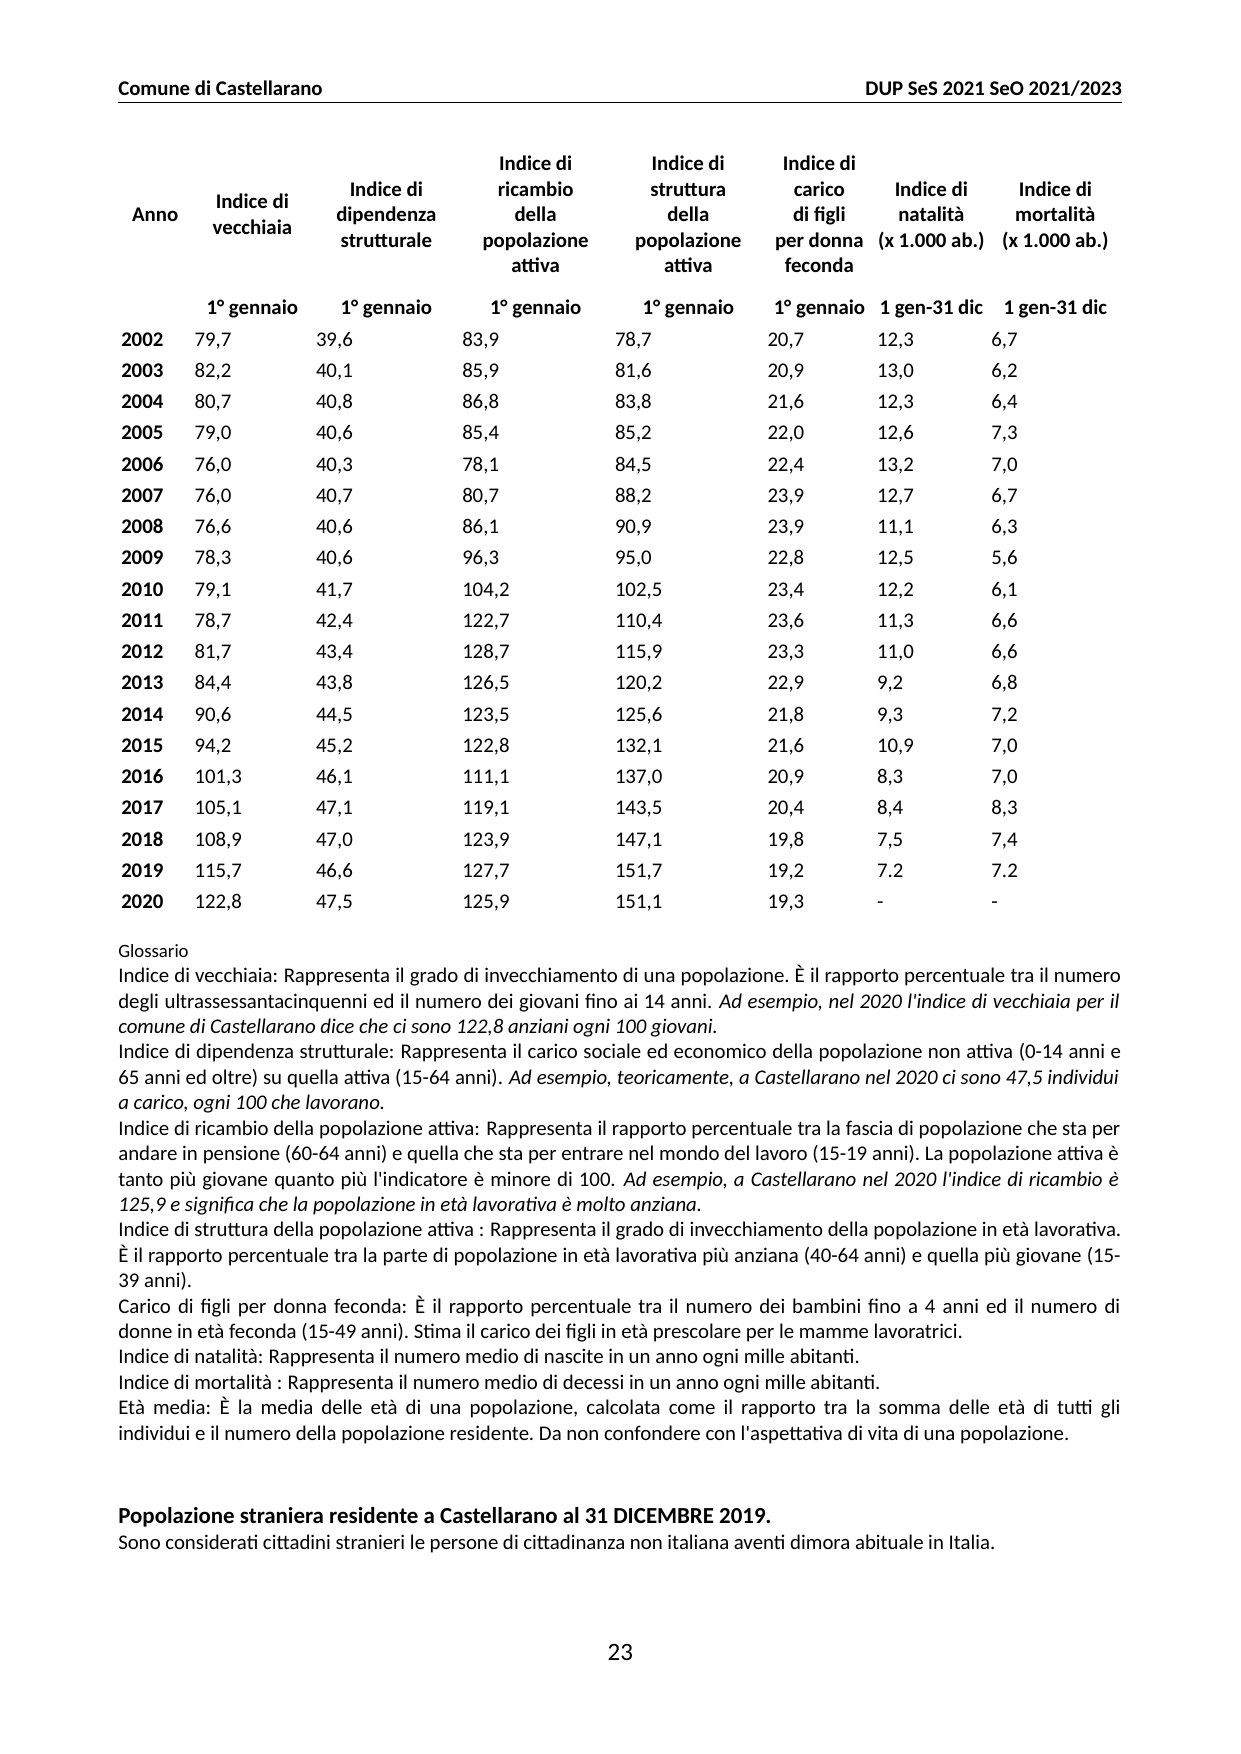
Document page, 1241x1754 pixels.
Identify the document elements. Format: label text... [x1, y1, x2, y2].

table_header Indice di ricambio della popolazione attiva [459, 148, 612, 281]
text Carico di figli per donna feconda: È il rapporto percentuale tra il numero dei bambini fino a 4 anni ed il numero di donne in età feconda (15-49 anni). Stima il carico dei figli in età prescolare per le mamme lavoratrici. [118, 1293, 1122, 1344]
table_cell 12,5 [874, 542, 988, 573]
table_cell 151,1 [612, 885, 764, 917]
table_cell 40,1 [313, 354, 459, 385]
table_cell 39,6 [313, 323, 459, 354]
table_cell 12,2 [874, 573, 988, 604]
table_cell 22,8 [764, 542, 874, 573]
table_cell 1° gennaio [313, 281, 459, 323]
table_cell 78,1 [459, 448, 612, 479]
table_cell 7,3 [988, 417, 1122, 448]
table_cell 12,6 [874, 417, 988, 448]
table_header Indice di carico di figli per donna feconda [764, 148, 874, 281]
table_cell 1° gennaio [459, 281, 612, 323]
table_header Indice di struttura della popolazione attiva [612, 148, 764, 281]
table_cell 84,5 [612, 448, 764, 479]
table_cell - [874, 885, 988, 917]
table_cell 20,4 [764, 792, 874, 823]
table_cell 45,2 [313, 729, 459, 760]
table_cell 47,5 [313, 885, 459, 917]
table_cell 143,5 [612, 792, 764, 823]
table_cell 21,6 [764, 729, 874, 760]
table_cell 7,0 [988, 760, 1122, 792]
table_cell 22,9 [764, 667, 874, 698]
table_cell 84,4 [191, 667, 313, 698]
table_cell 43,4 [313, 635, 459, 667]
table_cell 1° gennaio [612, 281, 764, 323]
table_cell 2004 [118, 385, 191, 417]
table_cell 119,1 [459, 792, 612, 823]
table_cell 19,8 [764, 823, 874, 854]
table_cell 123,9 [459, 823, 612, 854]
table_cell 78,7 [191, 604, 313, 635]
table_cell 80,7 [191, 385, 313, 417]
table_cell 7,5 [874, 823, 988, 854]
table_cell 6,6 [988, 635, 1122, 667]
table_cell 23,9 [764, 479, 874, 510]
table_cell 102,5 [612, 573, 764, 604]
table_cell 2016 [118, 760, 191, 792]
table_cell 95,0 [612, 542, 764, 573]
table_cell 23,6 [764, 604, 874, 635]
table_cell 111,1 [459, 760, 612, 792]
table_cell 88,2 [612, 479, 764, 510]
table_cell 40,6 [313, 417, 459, 448]
table_cell 7,0 [988, 729, 1122, 760]
table_cell 2020 [118, 885, 191, 917]
table_cell 85,9 [459, 354, 612, 385]
table_cell 6,2 [988, 354, 1122, 385]
text Età media: È la media delle età di una popolazione, calcolata come il rapporto tra la somma delle età di tutti gli individui e il numero della popolazione residente. Da non confondere con l'aspettativa di vita di una popolazione. [118, 1394, 1122, 1445]
table_cell 2019 [118, 854, 191, 885]
table_cell 132,1 [612, 729, 764, 760]
table_cell 7,2 [988, 698, 1122, 729]
table_cell 23,3 [764, 635, 874, 667]
table_cell 19,2 [764, 854, 874, 885]
table_cell 85,4 [459, 417, 612, 448]
table_cell 2003 [118, 354, 191, 385]
table_cell 122,8 [191, 885, 313, 917]
table_cell 43,8 [313, 667, 459, 698]
table_cell 23,9 [764, 510, 874, 542]
table_cell 101,3 [191, 760, 313, 792]
table_cell 40,8 [313, 385, 459, 417]
table_cell 78,7 [612, 323, 764, 354]
table_cell 21,6 [764, 385, 874, 417]
table_cell 6,8 [988, 667, 1122, 698]
table_cell 2007 [118, 479, 191, 510]
table_header Anno [118, 148, 191, 281]
text Popolazione straniera residente a Castellarano al 31 DICEMBRE 2019. [118, 1501, 1122, 1529]
table_cell 20,7 [764, 323, 874, 354]
table_cell 76,6 [191, 510, 313, 542]
table_cell 46,6 [313, 854, 459, 885]
table_cell 94,2 [191, 729, 313, 760]
text Indice di struttura della popolazione attiva : Rappresenta il grado di invecchiamento della popolazione in età lavorativa. È il rapporto percentuale tra la parte di popolazione in età lavorativa più anziana (40-64 anni) e quella più giovane (15-39 anni). [118, 1217, 1122, 1293]
table_cell 12,7 [874, 479, 988, 510]
table_cell 2006 [118, 448, 191, 479]
table_cell 1° gennaio [191, 281, 313, 323]
table_cell 86,8 [459, 385, 612, 417]
table_cell 82,2 [191, 354, 313, 385]
table_cell 6,6 [988, 604, 1122, 635]
table_cell 2005 [118, 417, 191, 448]
table_cell 108,9 [191, 823, 313, 854]
table_cell 2018 [118, 823, 191, 854]
table_cell 79,1 [191, 573, 313, 604]
table_cell 41,7 [313, 573, 459, 604]
text Glossario [118, 939, 1122, 962]
table_cell 7,0 [988, 448, 1122, 479]
table_cell 9,3 [874, 698, 988, 729]
table_cell 81,7 [191, 635, 313, 667]
table_cell 125,6 [612, 698, 764, 729]
table_cell 115,9 [612, 635, 764, 667]
table_cell 96,3 [459, 542, 612, 573]
table_cell 127,7 [459, 854, 612, 885]
table_cell 123,5 [459, 698, 612, 729]
table_cell 11,0 [874, 635, 988, 667]
table_cell 6,7 [988, 323, 1122, 354]
table_cell 2002 [118, 323, 191, 354]
table_cell 47,1 [313, 792, 459, 823]
table_cell 151,7 [612, 854, 764, 885]
table_cell 23,4 [764, 573, 874, 604]
table_cell 115,7 [191, 854, 313, 885]
table_cell 22,4 [764, 448, 874, 479]
table_cell 5,6 [988, 542, 1122, 573]
table_cell 78,3 [191, 542, 313, 573]
table_cell 76,0 [191, 448, 313, 479]
table_cell 11,1 [874, 510, 988, 542]
table_cell 13,2 [874, 448, 988, 479]
table_cell 2015 [118, 729, 191, 760]
text Indice di ricambio della popolazione attiva: Rappresenta il rapporto percentuale tra la fascia di popolazione che sta per andare in pensione (60-64 anni) e quella che sta per entrare nel mondo del lavoro (15-19 anni). La popolazione attiva è tanto più giovane quanto più l'indicatore è minore di 100. Ad esempio, a Castellarano nel 2020 l'indice di ricambio è 125,9 e significa che la popolazione in età lavorativa è molto anziana. [118, 1115, 1122, 1217]
table_cell 90,9 [612, 510, 764, 542]
table_cell 9,2 [874, 667, 988, 698]
table_cell 79,7 [191, 323, 313, 354]
table_header Indice di dipendenza strutturale [313, 148, 459, 281]
table_cell 2013 [118, 667, 191, 698]
table_cell 13,0 [874, 354, 988, 385]
table_header Indice di natalità (x 1.000 ab.) [874, 148, 988, 281]
table_cell 81,6 [612, 354, 764, 385]
table_cell [118, 281, 191, 323]
table_cell 40,7 [313, 479, 459, 510]
table_cell 20,9 [764, 354, 874, 385]
table_cell 125,9 [459, 885, 612, 917]
table_cell 83,8 [612, 385, 764, 417]
table_cell 2008 [118, 510, 191, 542]
table_cell 83,9 [459, 323, 612, 354]
text Indice di mortalità : Rappresenta il numero medio di decessi in un anno ogni mille abitanti. [118, 1369, 1122, 1394]
table_cell 120,2 [612, 667, 764, 698]
table_cell 6,3 [988, 510, 1122, 542]
table_cell 2017 [118, 792, 191, 823]
table_cell 8,4 [874, 792, 988, 823]
table_cell 80,7 [459, 479, 612, 510]
table_cell 1 gen-31 dic [988, 281, 1122, 323]
table_cell 44,5 [313, 698, 459, 729]
table_cell 19,3 [764, 885, 874, 917]
table_cell 6,1 [988, 573, 1122, 604]
table_cell 46,1 [313, 760, 459, 792]
text Indice di vecchiaia: Rappresenta il grado di invecchiamento di una popolazione. È il rapporto percentuale tra il numero degli ultrassessantacinquenni ed il numero dei giovani fino ai 14 anni. Ad esempio, nel 2020 l'indice di vecchiaia per il comune di Castellarano dice che ci sono 122,8 anziani ogni 100 giovani. [118, 962, 1122, 1039]
table_cell 2010 [118, 573, 191, 604]
table_cell 2014 [118, 698, 191, 729]
table_cell 90,6 [191, 698, 313, 729]
table_cell 42,4 [313, 604, 459, 635]
table_cell 6,7 [988, 479, 1122, 510]
table_cell 10,9 [874, 729, 988, 760]
table_cell 76,0 [191, 479, 313, 510]
table_cell 22,0 [764, 417, 874, 448]
table_cell 40,6 [313, 510, 459, 542]
table_cell 2012 [118, 635, 191, 667]
table_cell 86,1 [459, 510, 612, 542]
table_cell 105,1 [191, 792, 313, 823]
text Sono considerati cittadini stranieri le persone di cittadinanza non italiana aventi dimora abituale in Italia. [118, 1529, 1122, 1555]
table_cell 128,7 [459, 635, 612, 667]
table_cell 137,0 [612, 760, 764, 792]
table_cell 2011 [118, 604, 191, 635]
table_cell 11,3 [874, 604, 988, 635]
table_cell 110,4 [612, 604, 764, 635]
table_header Indice di mortalità (x 1.000 ab.) [988, 148, 1122, 281]
table_cell 85,2 [612, 417, 764, 448]
table_cell 12,3 [874, 385, 988, 417]
table_cell 21,8 [764, 698, 874, 729]
table_cell 2009 [118, 542, 191, 573]
table_cell 8,3 [874, 760, 988, 792]
table_cell 7.2 [874, 854, 988, 885]
table_cell 122,8 [459, 729, 612, 760]
table_cell - [988, 885, 1122, 917]
table_cell 47,0 [313, 823, 459, 854]
table_cell 79,0 [191, 417, 313, 448]
table_cell 7,4 [988, 823, 1122, 854]
table_cell 147,1 [612, 823, 764, 854]
text Indice di dipendenza strutturale: Rappresenta il carico sociale ed economico della popolazione non attiva (0-14 anni e 65 anni ed oltre) su quella attiva (15-64 anni). Ad esempio, teoricamente, a Castellarano nel 2020 ci sono 47,5 individui a carico, ogni 100 che lavorano. [118, 1039, 1122, 1115]
table_header Indice di vecchiaia [191, 148, 313, 281]
table_cell 7.2 [988, 854, 1122, 885]
table_cell 126,5 [459, 667, 612, 698]
table_cell 122,7 [459, 604, 612, 635]
table_cell 1 gen-31 dic [874, 281, 988, 323]
table_cell 12,3 [874, 323, 988, 354]
table_cell 104,2 [459, 573, 612, 604]
table_cell 40,6 [313, 542, 459, 573]
table_cell 1° gennaio [764, 281, 874, 323]
table_cell 8,3 [988, 792, 1122, 823]
table_cell 20,9 [764, 760, 874, 792]
text Indice di natalità: Rappresenta il numero medio di nascite in un anno ogni mille abitanti. [118, 1344, 1122, 1369]
table_cell 6,4 [988, 385, 1122, 417]
table_cell 40,3 [313, 448, 459, 479]
